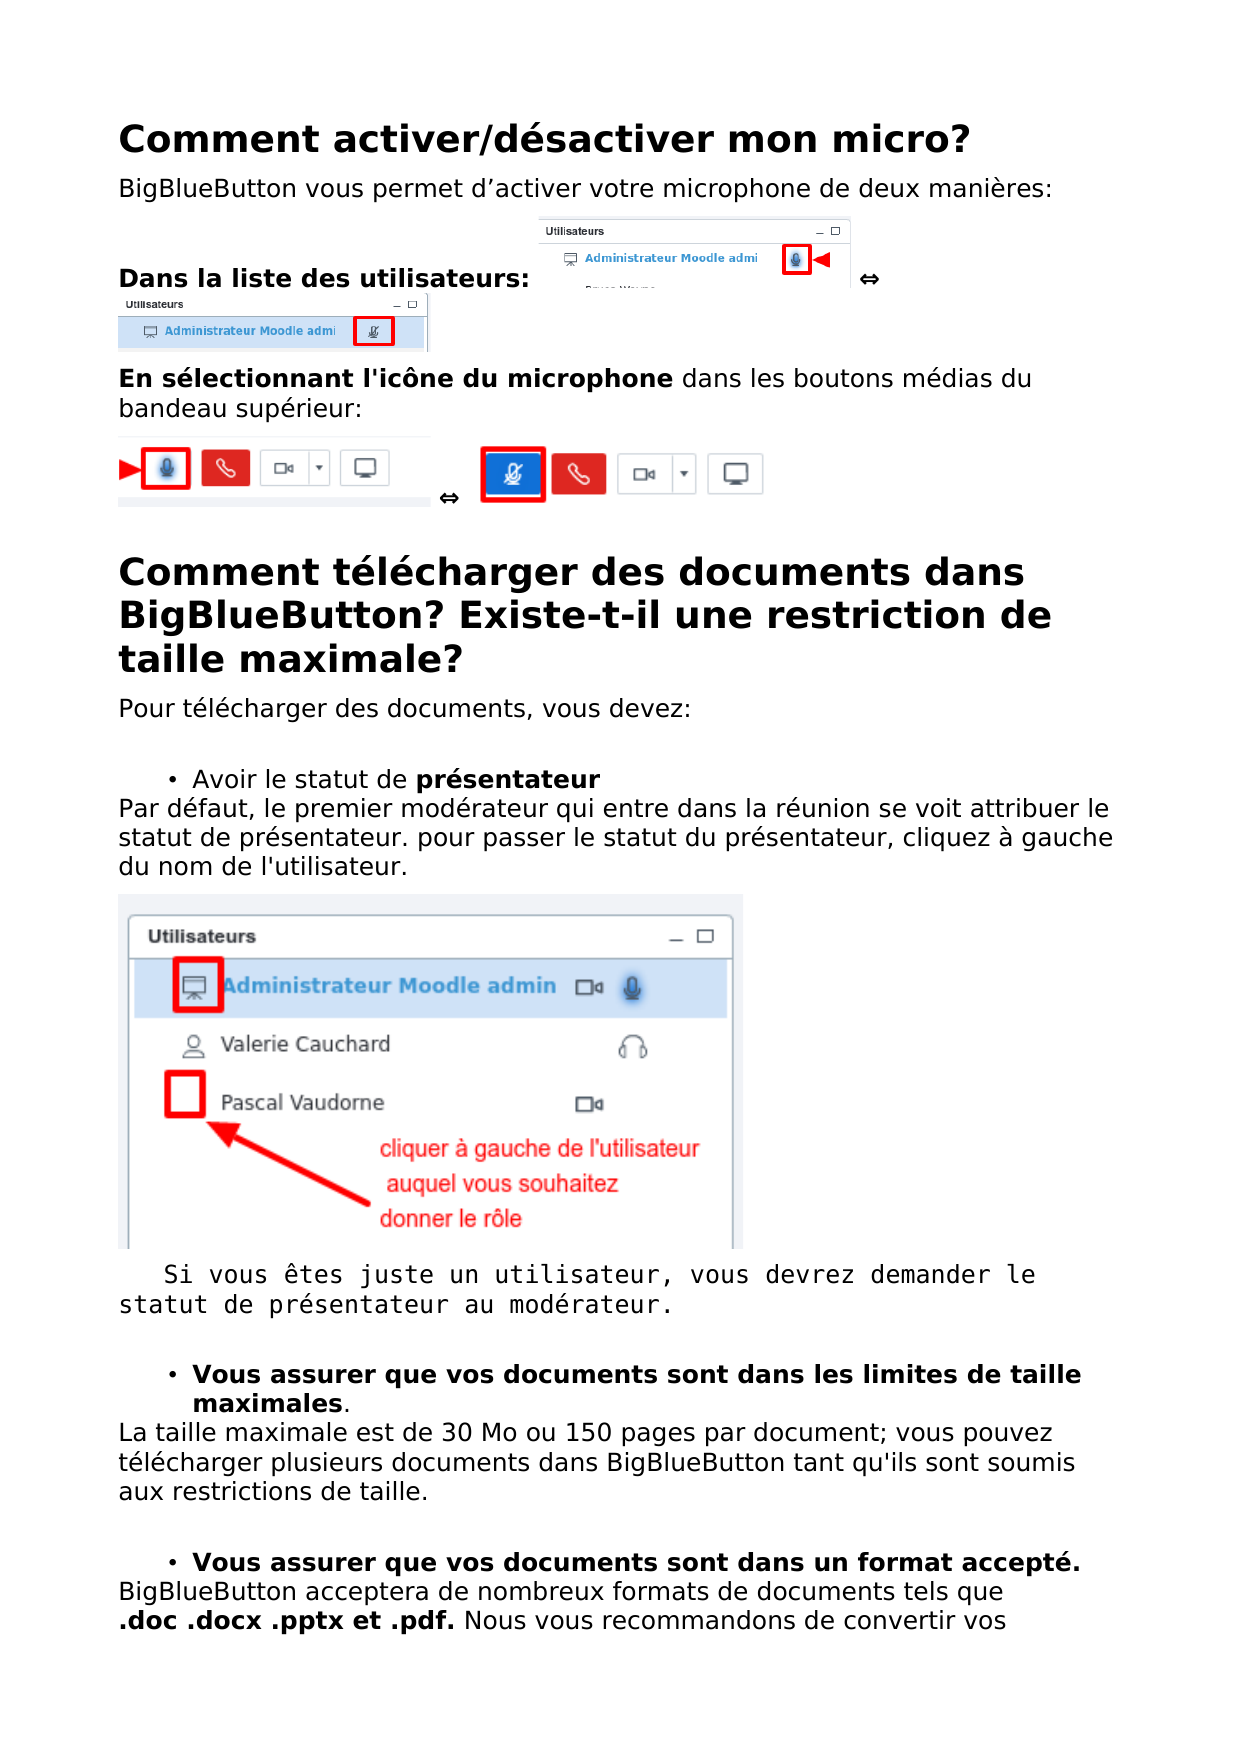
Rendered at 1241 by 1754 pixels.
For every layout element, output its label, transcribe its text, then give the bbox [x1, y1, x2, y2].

text BigBlueButton vous permet d’activer votre microphone de deux manières: [118, 174, 1122, 203]
text Si vous êtes juste un utilisateur, vous devrez demander le statut de présentateur au modérateur. [118, 1261, 1122, 1319]
subtitle Comment activer/désactiver mon micro? [118, 118, 1122, 162]
picture [538, 216, 851, 288]
text La taille maximale est de 30 Mo ou 150 pages par document; vous pouvez télécharger plusieurs documents dans BigBlueButton tant qu'ils sont soumis aux restrictions de taille. [118, 1418, 1122, 1506]
list Avoir le statut de présentateur [177, 765, 1122, 794]
picture [118, 894, 744, 1249]
text Pour télécharger des documents, vous devez: [118, 694, 1122, 723]
list Vous assurer que vos documents sont dans un format accepté. [177, 1548, 1122, 1577]
text Par défaut, le premier modérateur qui entre dans la réunion se voit attribuer le statut de présentateur. pour passer le statut du présentateur, cliquez à gauche du nom de l'utilisateur. [118, 794, 1122, 882]
text Dans la liste des utilisateurs: ⇔ [118, 216, 1122, 352]
picture [118, 293, 431, 352]
text En sélectionnant l'icône du microphone dans les boutons médias du bandeau supérieur: [118, 364, 1122, 423]
picture [118, 435, 431, 507]
list Vous assurer que vos documents sont dans les limites de taille maximales. [177, 1360, 1122, 1418]
text ⇔ [118, 435, 1122, 513]
picture [467, 441, 780, 507]
subtitle Comment télécharger des documents dans BigBlueButton? Existe-t-il une restriction de taille maximale? [118, 550, 1122, 681]
text BigBlueButton acceptera de nombreux formats de documents tels que .doc .docx .pptx et .pdf. Nous vous recommandons de convertir vos [118, 1577, 1122, 1636]
